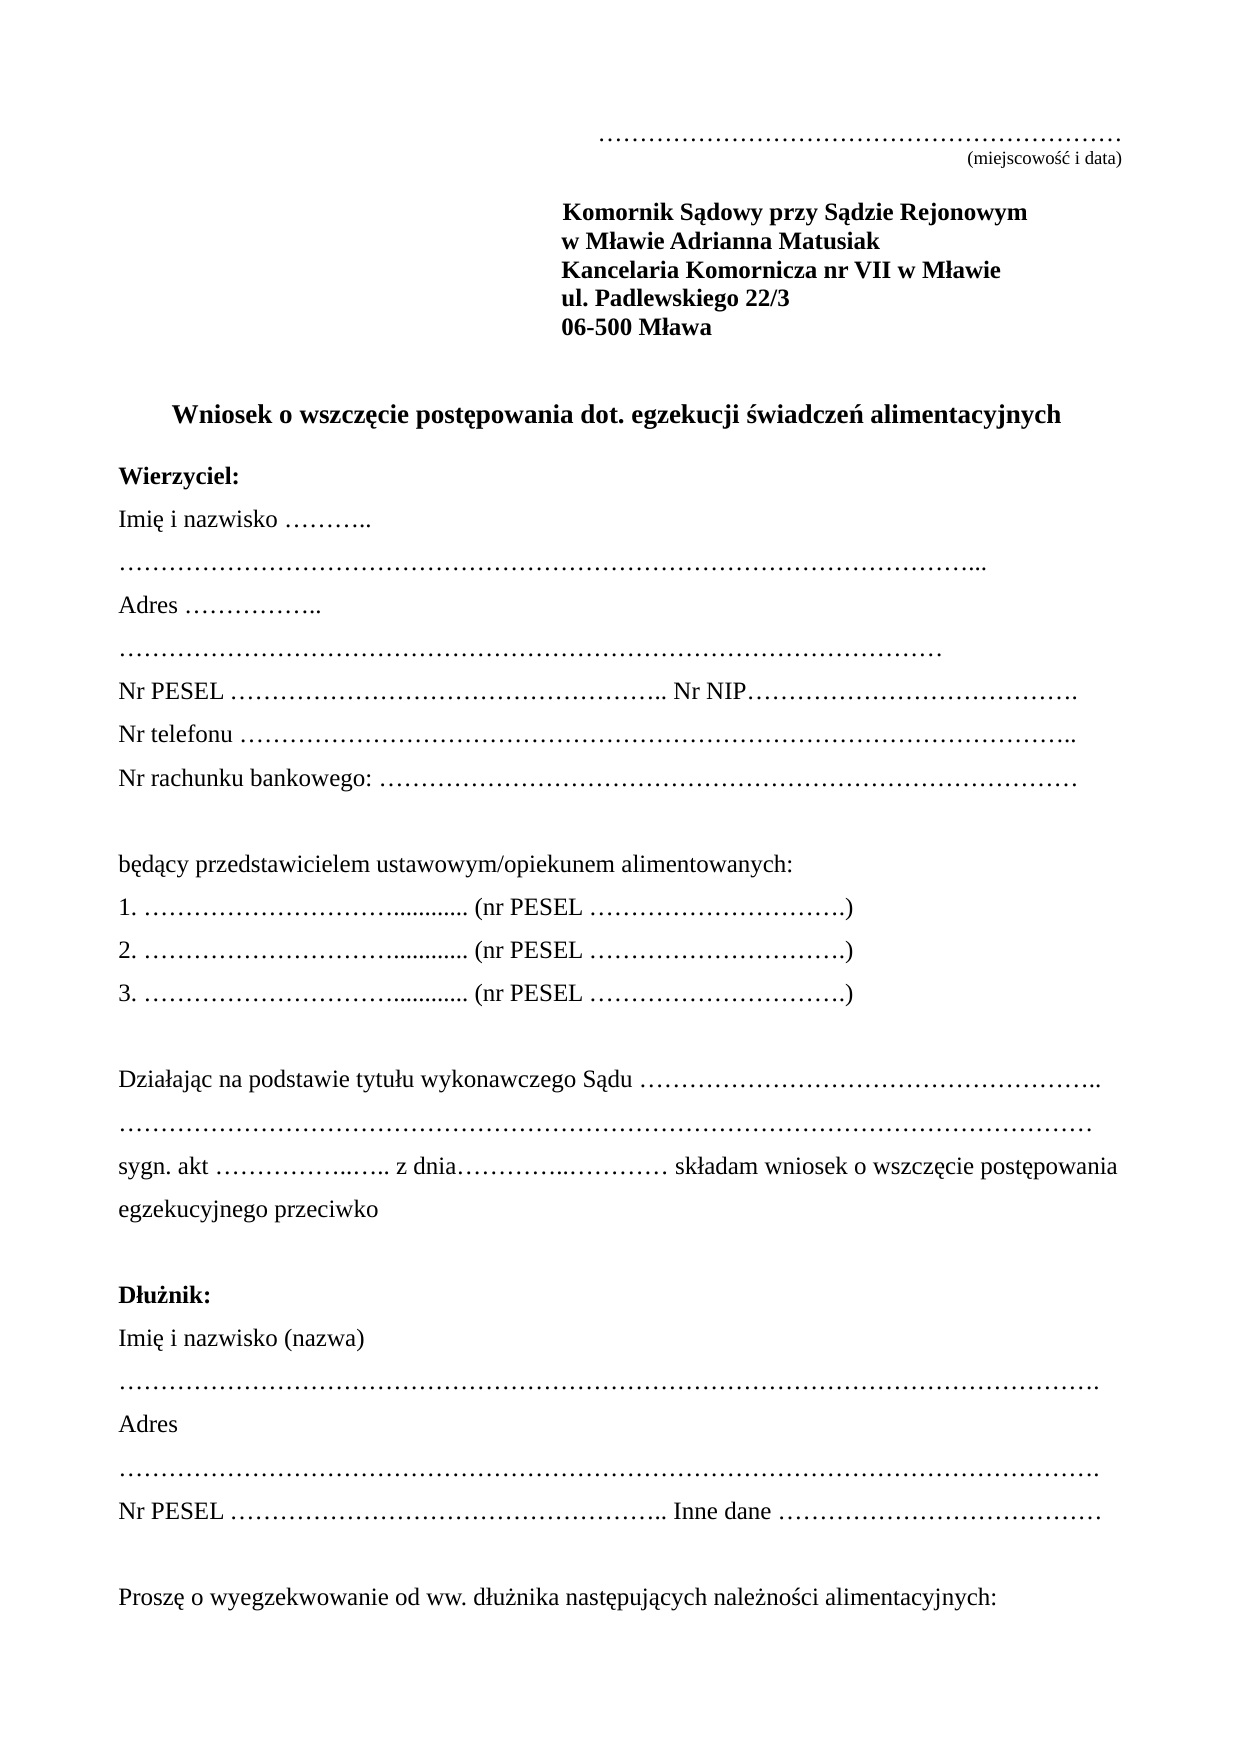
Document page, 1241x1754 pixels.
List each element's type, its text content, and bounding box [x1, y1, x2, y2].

text Dłużnik: [118, 1280, 1122, 1309]
text Działając na podstawie tytułu wykonawczego Sądu ……………………………………………….. ………………………………………………………………………………………………………sygn. akt ……………..….. z dnia…………..………… składam wniosek o wszczęcie postępowania egzekucyjnego przeciwko [118, 1064, 1122, 1223]
text Proszę o wyegzekwowanie od ww. dłużnika następujących należności alimentacyjnych: [118, 1582, 1122, 1611]
text Imię i nazwisko (nazwa) ………………………………………………………………………………………………………. [118, 1323, 1122, 1395]
text Nr PESEL …………………………………………….. Inne dane ………………………………… [118, 1496, 1122, 1524]
text ul. Padlewskiego 22/3 06-500 Mława [118, 283, 1122, 341]
text Nr telefonu ……………………………………………………………………………………….. [118, 719, 1122, 748]
text Adres [118, 1409, 1122, 1438]
text będący przedstawicielem ustawowym/opiekunem alimentowanych: [118, 849, 1122, 878]
text ………………………………………………………………………………………………………. [118, 1453, 1122, 1481]
text 3. …………………………............ (nr PESEL ………………………….) [118, 978, 1122, 1007]
text Wierzyciel: [118, 461, 1122, 489]
text Wniosek o wszczęcie postępowania dot. egzekucji świadczeń alimentacyjnych [118, 398, 1122, 429]
text Kancelaria Komornicza nr VII w Mławie [118, 255, 1122, 283]
text Imię i nazwisko ………..…………………………………………………………………………………………... [118, 504, 1122, 576]
text ……………………………………………………… [118, 118, 1122, 147]
text (miejscowość i data) [118, 147, 1122, 168]
text 1. …………………………............ (nr PESEL ………………………….) [118, 892, 1122, 921]
text Adres ……………..……………………………………………………………………………………… [118, 590, 1122, 662]
text Nr rachunku bankowego: ………………………………………………………………………… [118, 763, 1122, 791]
text Nr PESEL …………………………………………….. Nr NIP…………………………………. [118, 676, 1122, 705]
text Komornik Sądowy przy Sądzie Rejonowym [118, 197, 1122, 226]
text 2. …………………………............ (nr PESEL ………………………….) [118, 935, 1122, 964]
text w Mławie Adrianna Matusiak [118, 226, 1122, 255]
